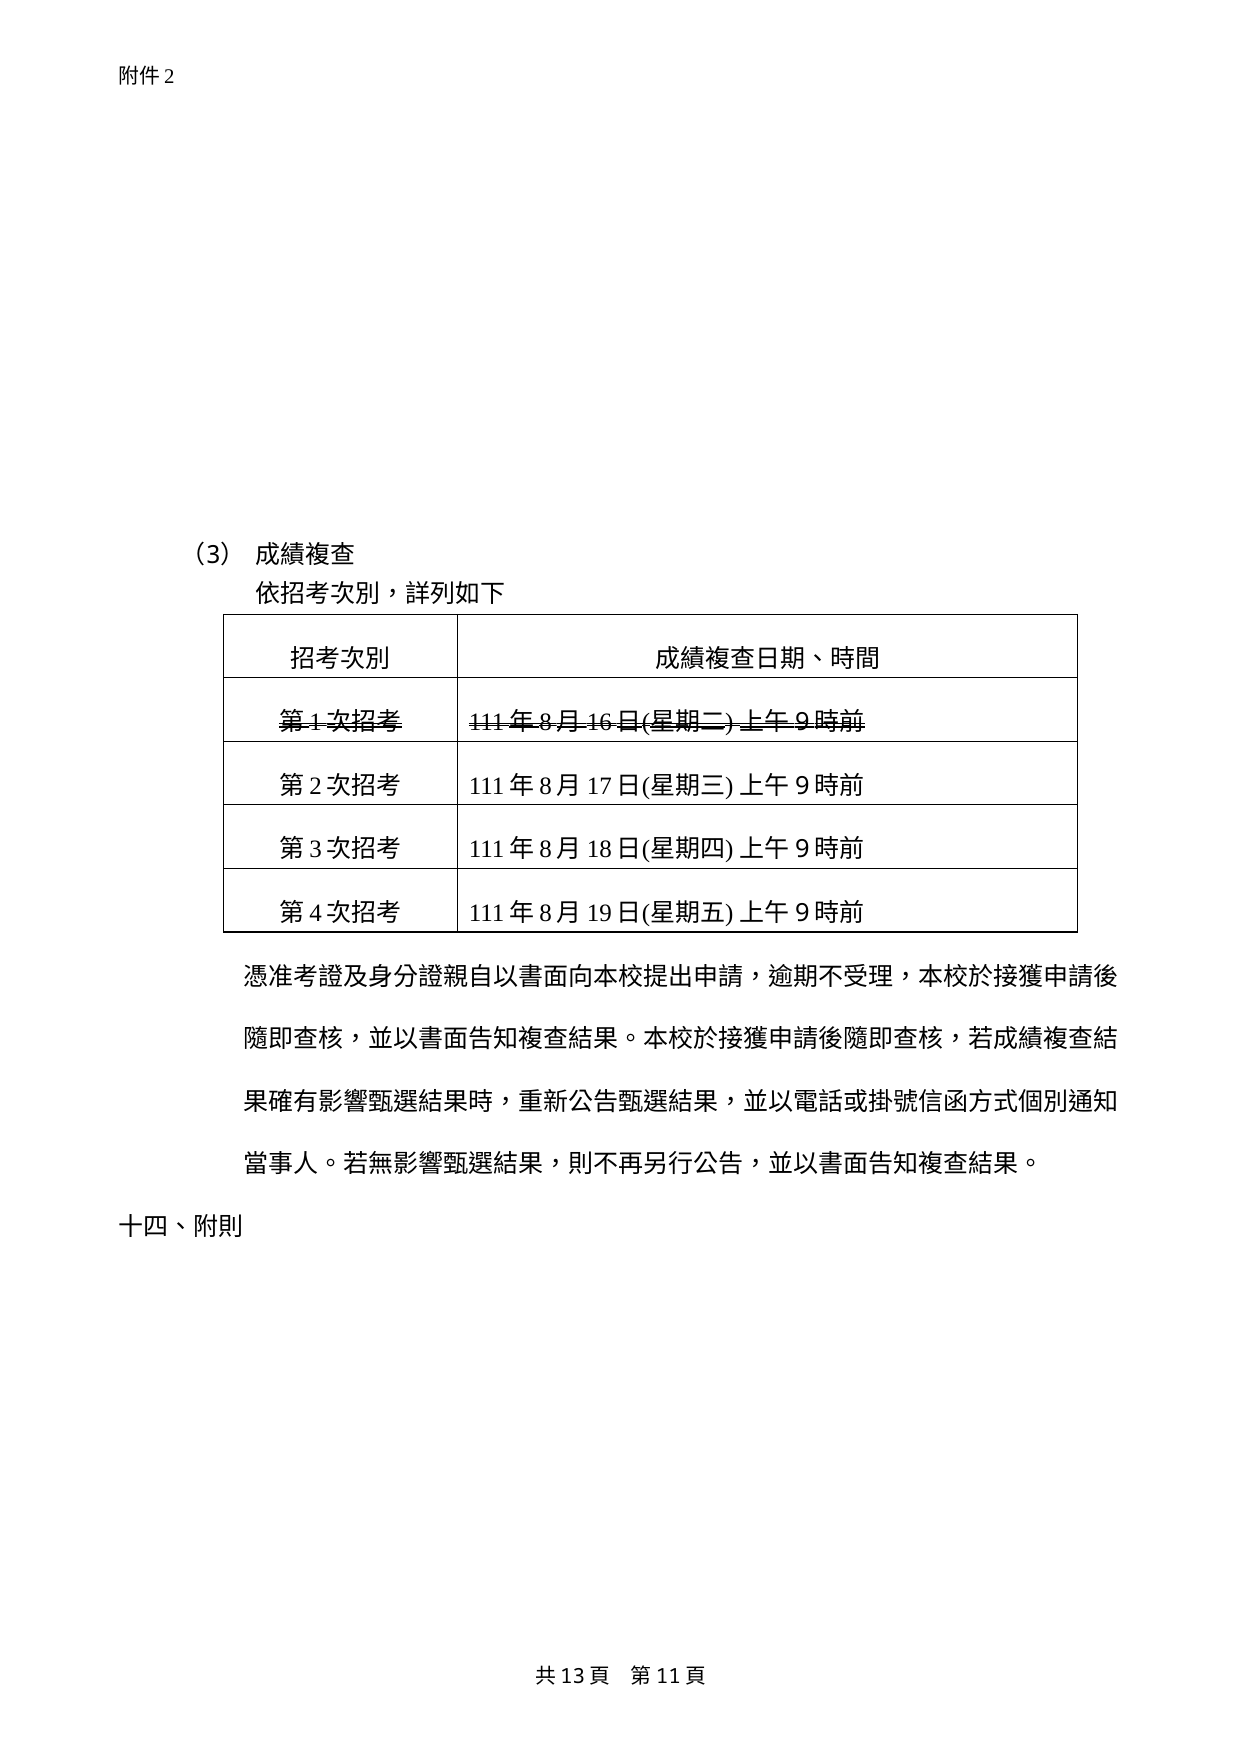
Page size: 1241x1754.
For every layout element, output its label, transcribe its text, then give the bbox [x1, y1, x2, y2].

text 依招考次別，詳列如下 [256, 574, 1122, 610]
table_cell 第4次招考 [224, 869, 457, 931]
table_cell 111年8月16日(星期二) 上午9時前 [458, 678, 1077, 741]
table_cell 111年8月17日(星期三) 上午9時前 [458, 742, 1077, 804]
text 憑准考證及身分證親自以書面向本校提出申請，逾期不受理，本校於接獲申請後隨即查核，並以書面告知複查結果。本校於接獲申請後隨即查核，若成績複查結果確有影響甄選結果時，重新公告甄選結果，並以電話或掛號信函方式個別通知當事人。若無影響甄選結果，則不再另行公告，並以書面告知複查結果。 [243, 932, 1122, 1182]
table_header 成績複查日期、時間 [458, 615, 1077, 677]
table_cell 111年8月19日(星期五) 上午9時前 [458, 869, 1077, 931]
table_cell 第2次招考 [224, 742, 457, 804]
list 成績複查 [181, 511, 1122, 574]
table_cell 第1次招考 [224, 678, 457, 741]
table_cell 111年8月18日(星期四) 上午9時前 [458, 805, 1077, 868]
table_cell 第3次招考 [224, 805, 457, 868]
table_header 招考次別 [224, 615, 457, 677]
text 十四、附則 [118, 1182, 1122, 1245]
